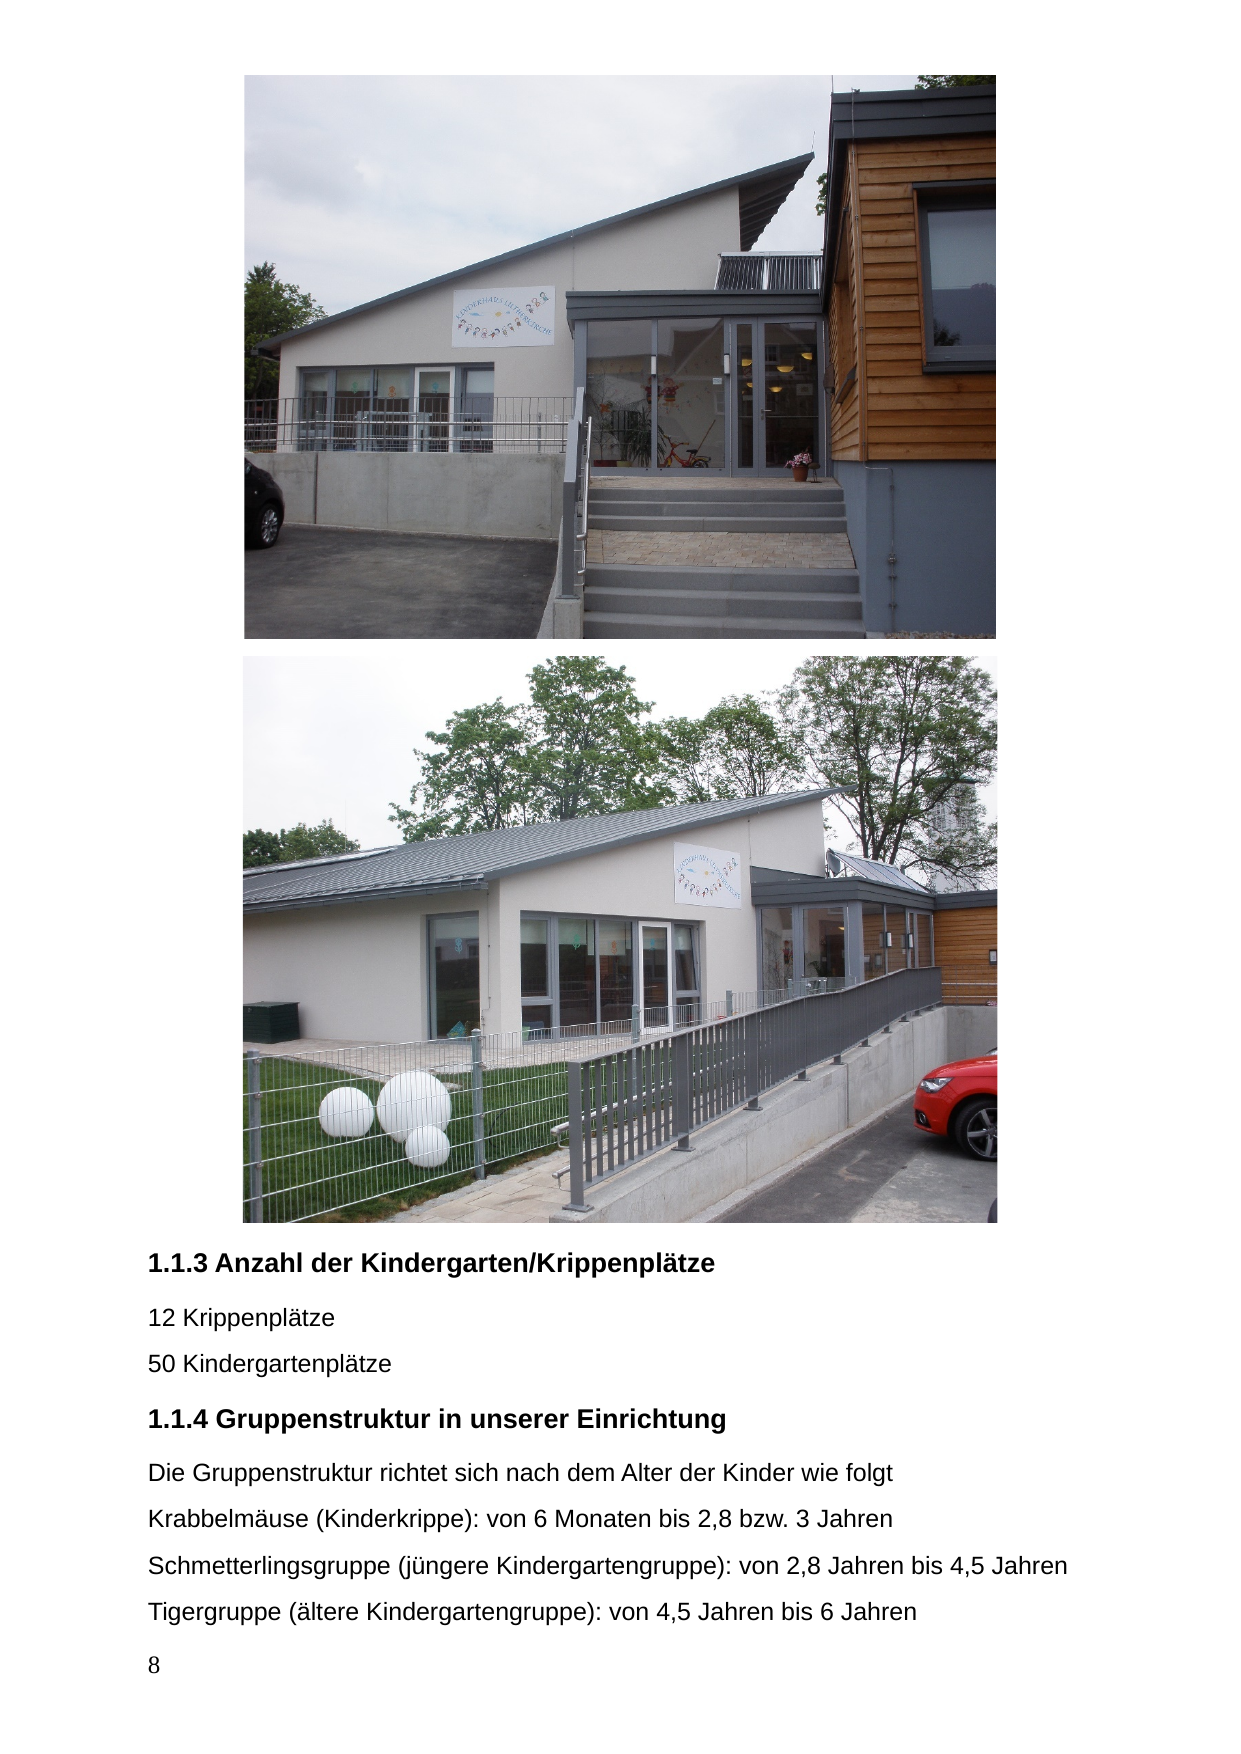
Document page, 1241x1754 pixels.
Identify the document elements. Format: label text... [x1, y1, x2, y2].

subtitle 1.1.3 Anzahl der Kindergarten/Krippenplätze [148, 1247, 1093, 1279]
text Die Gruppenstruktur richtet sich nach dem Alter der Kinder wie folgt [148, 1458, 1093, 1487]
text 50 Kindergartenplätze [148, 1349, 1093, 1378]
text Krabbelmäuse (Kinderkrippe): von 6 Monaten bis 2,8 bzw. 3 Jahren [148, 1504, 1093, 1533]
text Tigergruppe (ältere Kindergartengruppe): von 4,5 Jahren bis 6 Jahren [148, 1597, 1093, 1626]
subtitle 1.1.4 Gruppenstruktur in unserer Einrichtung [148, 1403, 1093, 1434]
text 12 Krippenplätze [148, 1303, 1093, 1331]
text Schmetterlingsgruppe (jüngere Kindergartengruppe): von 2,8 Jahren bis 4,5 Jahren [148, 1551, 1093, 1580]
